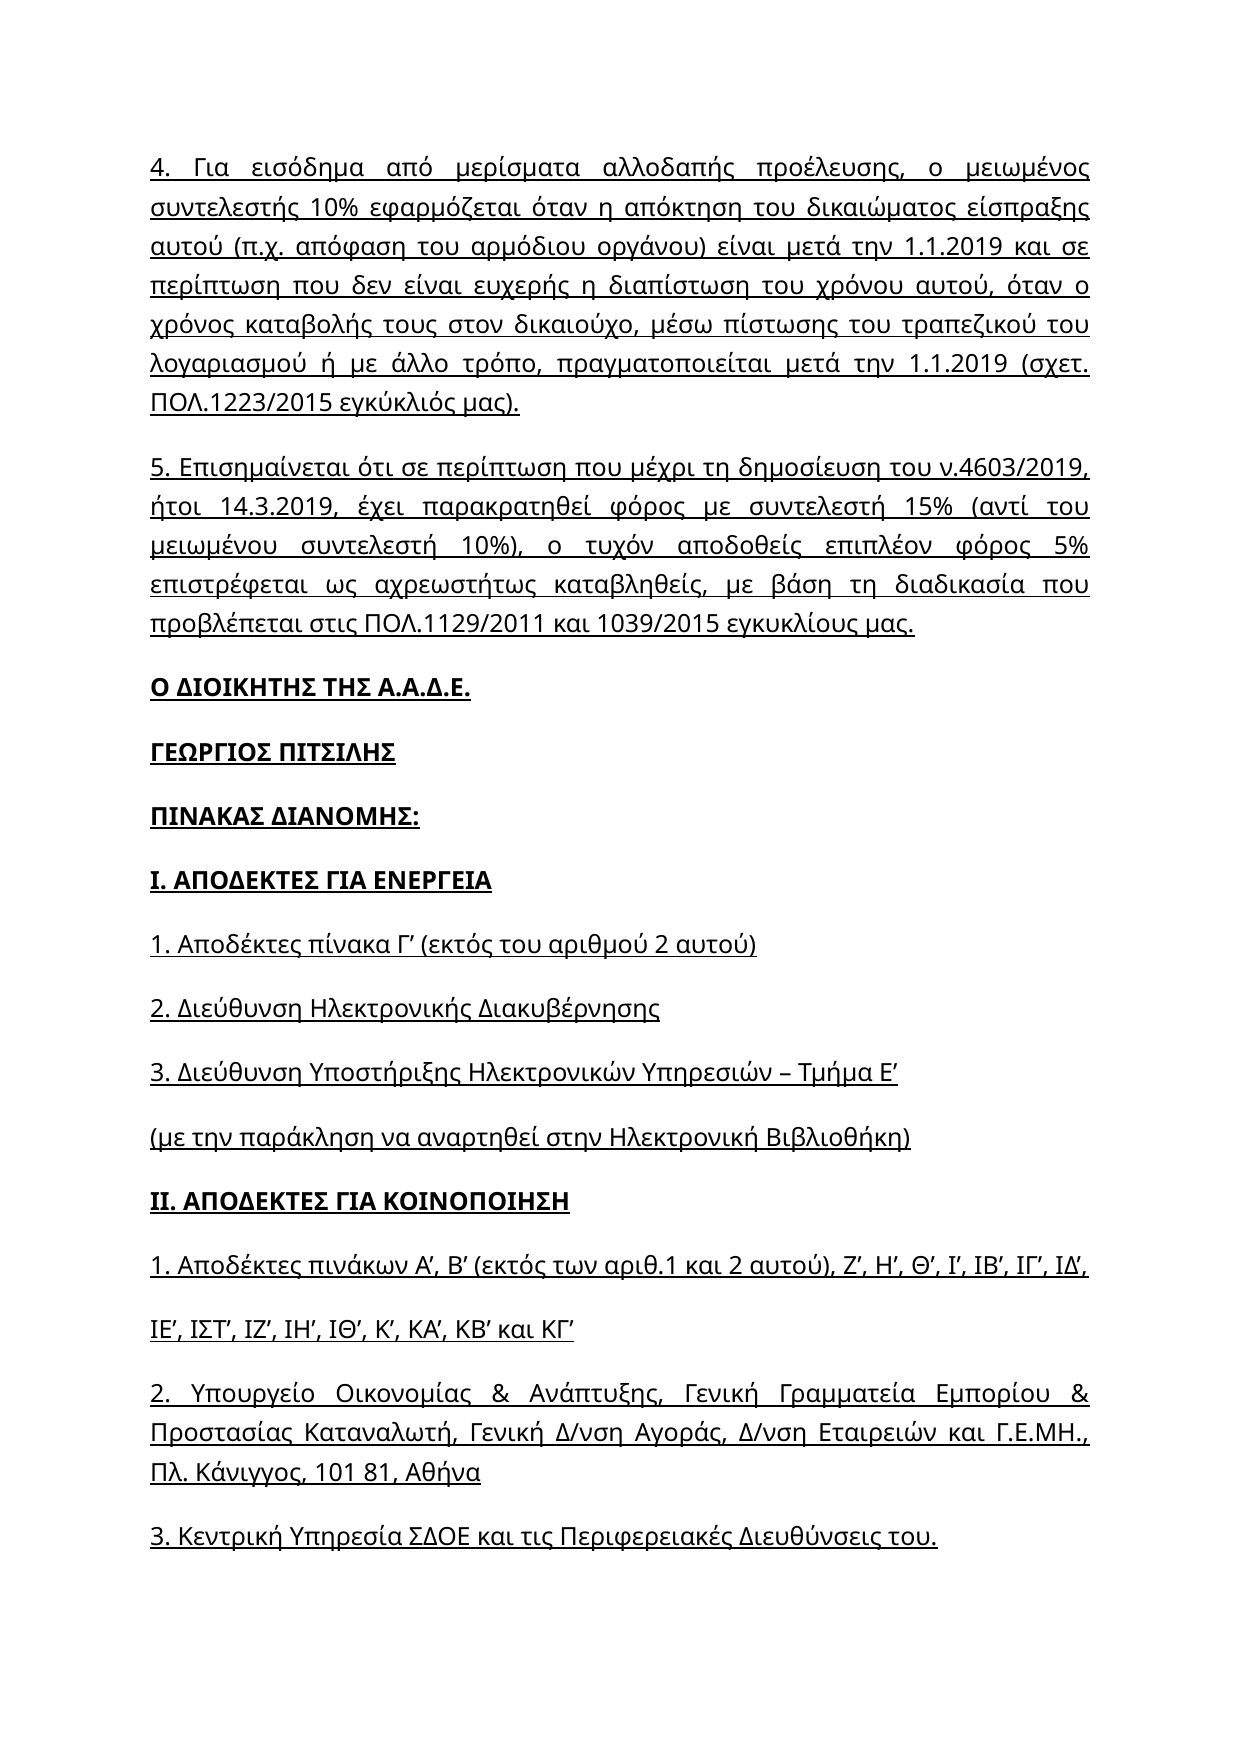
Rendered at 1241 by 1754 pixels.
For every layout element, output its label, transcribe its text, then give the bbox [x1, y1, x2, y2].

text ΓΕΩΡΓΙΟΣ ΠΙΤΣΙΛΗΣ [150, 734, 1090, 768]
text περίπτωση που δεν είναι ευχερής η διαπίστωση του χρόνου αυτού, όταν ο [150, 259, 1090, 296]
text 2. Διεύθυνση Ηλεκτρονικής Διακυβέρνησης [150, 991, 1090, 1025]
text (με την παράκληση να αναρτηθεί στην Ηλεκτρονική Βιβλιοθήκη) [150, 1119, 1090, 1153]
text ήτοι 14.3.2019, έχει παρακρατηθεί φόρος με συντελεστή 15% (αντί του [150, 480, 1090, 517]
text 5. Επισημαίνεται ότι σε περίπτωση που μέχρι τη δημοσίευση του ν.4603/2019, [150, 449, 1090, 478]
text επιστρέφεται ως αχρεωστήτως καταβληθείς, με βάση τη διαδικασία που [150, 558, 1090, 596]
text συντελεστής 10% εφαρμόζεται όταν η απόκτηση του δικαιώματος είσπραξης [150, 181, 1090, 218]
text Προστασίας Καταναλωτή, Γενική Δ/νση Αγοράς, Δ/νση Εταιρειών και Γ.Ε.ΜΗ., [150, 1407, 1090, 1444]
text αυτού (π.χ. απόφαση του αρμόδιου οργάνου) είναι μετά την 1.1.2019 και σε [150, 220, 1090, 257]
text 1. Αποδέκτες πινάκων Α’, Β’ (εκτός των αριθ.1 και 2 αυτού), Ζ’, Η’, Θ’, Ι’, ΙΒ’, ΙΓ’, ΙΔ’, [150, 1247, 1090, 1282]
text λογαριασμού ή με άλλο τρόπο, πραγματοποιείται μετά την 1.1.2019 (σχετ. [150, 337, 1090, 375]
text προβλέπεται στις ΠΟΛ.1129/2011 και 1039/2015 εγκυκλίους μας. [150, 597, 1090, 640]
text 2. Υπουργείο Οικονομίας & Ανάπτυξης, Γενική Γραμματεία Εμπορίου & [150, 1376, 1090, 1405]
text ΠΙΝΑΚΑΣ ΔΙΑΝΟΜΗΣ: [150, 798, 1090, 832]
text Πλ. Κάνιγγος, 101 81, Αθήνα [150, 1446, 1090, 1488]
text Ο ΔΙΟΙΚΗΤΗΣ ΤΗΣ Α.Α.Δ.Ε. [150, 670, 1090, 704]
text Ι. ΑΠΟΔΕΚΤΕΣ ΓΙΑ ΕΝΕΡΓΕΙΑ [150, 862, 1090, 897]
text 3. Κεντρική Υπηρεσία ΣΔΟΕ και τις Περιφερειακές Διευθύνσεις του. [150, 1518, 1090, 1552]
text χρόνος καταβολής τους στον δικαιούχο, μέσω πίστωσης του τραπεζικού του [150, 298, 1090, 336]
text 3. Διεύθυνση Υποστήριξης Ηλεκτρονικών Υπηρεσιών – Τμήμα Ε’ [150, 1055, 1090, 1089]
text 1. Αποδέκτες πίνακα Γ’ (εκτός του αριθμού 2 αυτού) [150, 927, 1090, 961]
text ΠΟΛ.1223/2015 εγκύκλιός μας). [150, 377, 1090, 419]
text μειωμένου συντελεστή 10%), ο τυχόν αποδοθείς επιπλέον φόρος 5% [150, 519, 1090, 556]
text ΙΕ’, ΙΣΤ’, ΙΖ’, ΙΗ’, ΙΘ’, Κ’, ΚΑ’, ΚΒ’ και ΚΓ’ [150, 1312, 1090, 1346]
text ΙΙ. ΑΠΟΔΕΚΤΕΣ ΓΙΑ ΚΟΙΝΟΠΟΙΗΣΗ [150, 1183, 1090, 1217]
text 4. Για εισόδημα από μερίσματα αλλοδαπής προέλευσης, ο μειωμένος [150, 150, 1090, 179]
